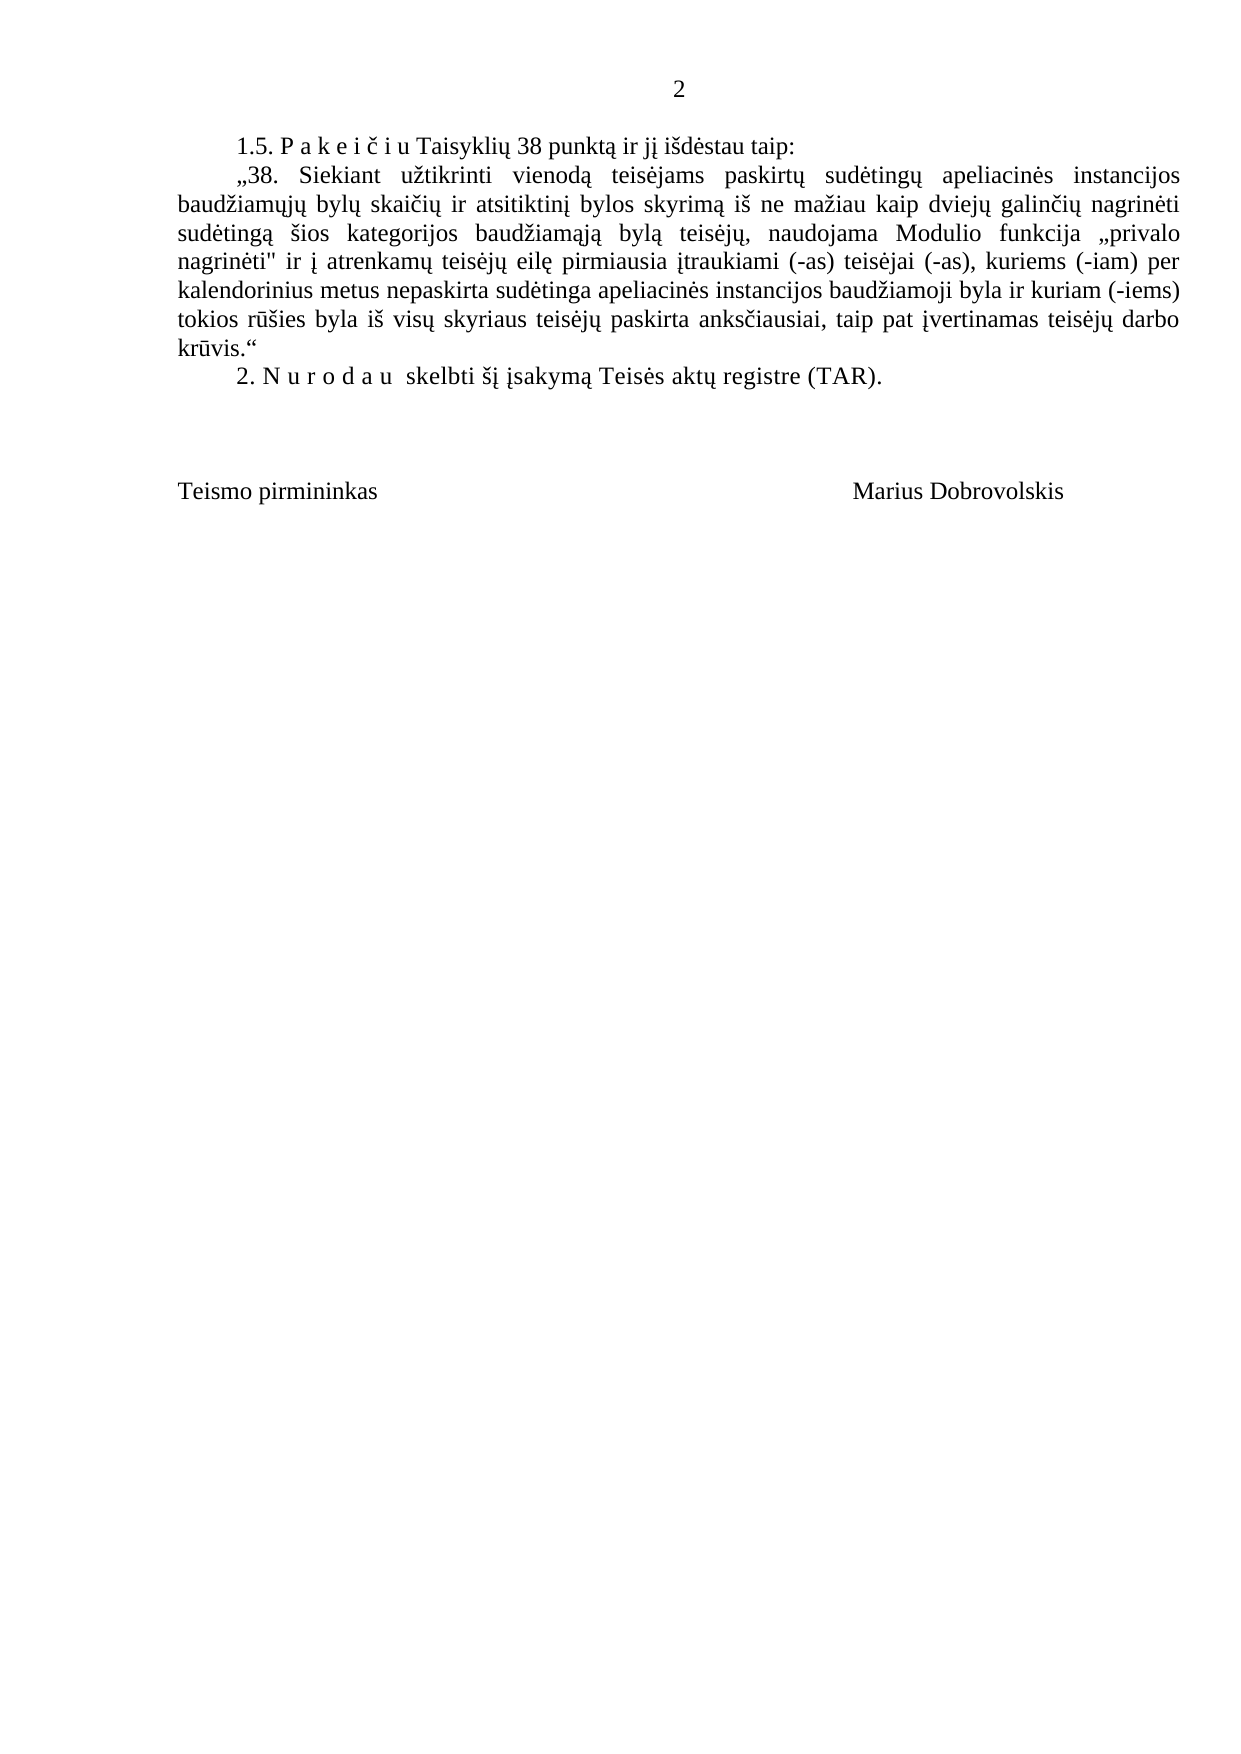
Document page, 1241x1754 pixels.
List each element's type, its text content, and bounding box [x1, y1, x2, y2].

text Teismo pirmininkas Marius Dobrovolskis [177, 476, 1181, 505]
text „38. Siekiant užtikrinti vienodą teisėjams paskirtų sudėtingų apeliacinės instancijos baudžiamųjų bylų skaičių ir atsitiktinį bylos skyrimą iš ne mažiau kaip dviejų galinčių nagrinėti sudėtingą šios kategorijos baudžiamąją bylą teisėjų, naudojama Modulio funkcija „privalo nagrinėti" ir į atrenkamų teisėjų eilę pirmiausia įtraukiami (-as) teisėjai (-as), kuriems (-iam) per kalendorinius metus nepaskirta sudėtinga apeliacinės instancijos baudžiamoji byla ir kuriam (-iems) tokios rūšies byla iš visų skyriaus teisėjų paskirta anksčiausiai, taip pat įvertinamas teisėjų darbo krūvis.“ [177, 160, 1181, 361]
text 2. N u r o d a u skelbti šį įsakymą Teisės aktų registre (TAR). [177, 361, 1181, 390]
text 1.5. P a k e i č i u Taisyklių 38 punktą ir jį išdėstau taip: [177, 131, 1181, 160]
